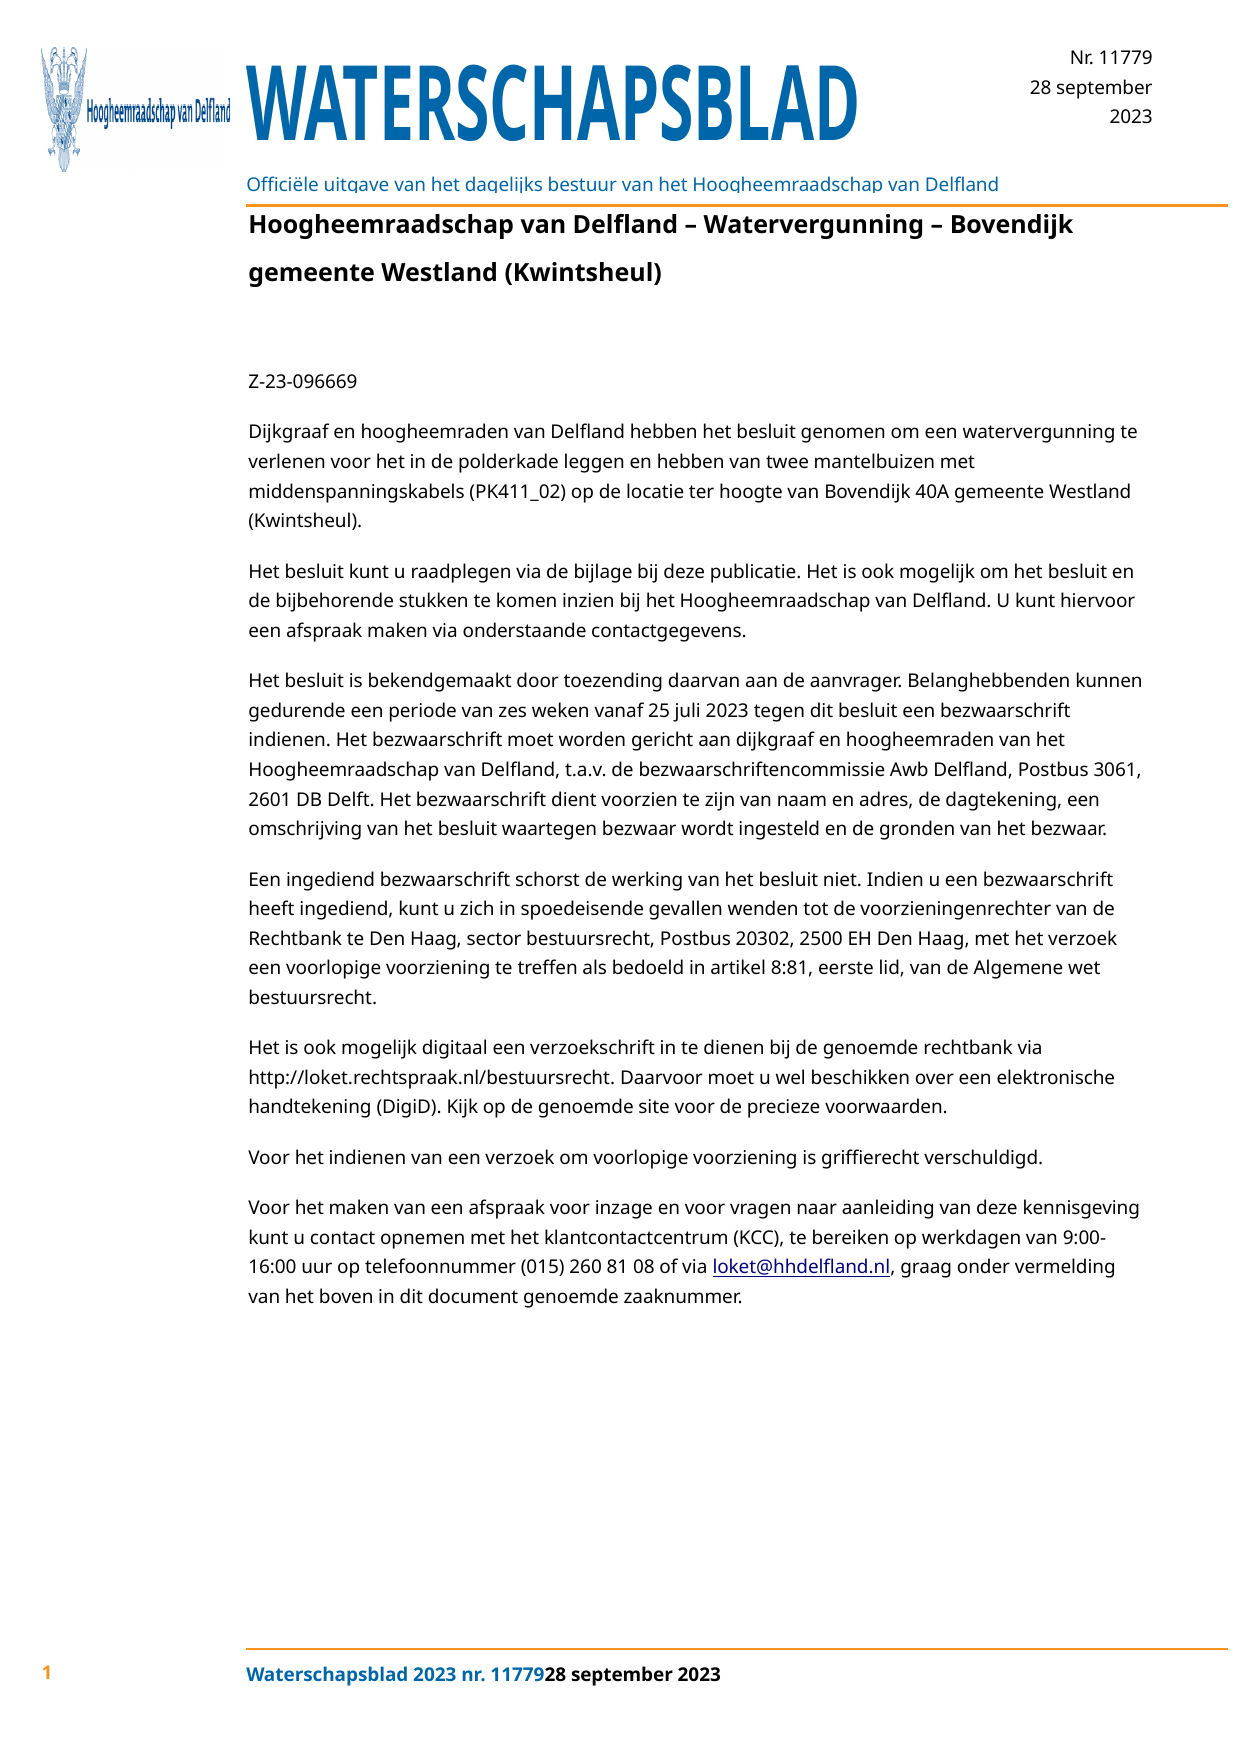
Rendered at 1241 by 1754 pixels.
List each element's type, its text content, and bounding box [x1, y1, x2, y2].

picture [41, 47, 231, 172]
text Hoogheemraadschap van Delfland – Watervergunning – Bovendijk gemeente Westland (Kwintsheul) [248, 207, 1152, 288]
text Dijkgraaf en hoogheemraden van Delfland hebben het besluit genomen om een watervergunning te verlenen voor het in de polderkade leggen en hebben van twee mantelbuizen met middenspanningskabels (PK411_02) op de locatie ter hoogte van Bovendijk 40A gemeente Westland (Kwintsheul). [248, 419, 1152, 533]
text Een ingediend bezwaarschrift schorst de werking van het besluit niet. Indien u een bezwaarschrift heeft ingediend, kunt u zich in spoedeisende gevallen wenden tot de voorzieningenrechter van de Rechtbank te Den Haag, sector bestuursrecht, Postbus 20302, 2500 EH Den Haag, met het verzoek een voorlopige voorziening te treffen als bedoeld in artikel 8:81, eerste lid, van de Algemene wet bestuursrecht. [248, 866, 1152, 1010]
text Het besluit is bekendgemaakt door toezending daarvan aan de aanvrager. Belanghebbenden kunnen gedurende een periode van zes weken vanaf 25 juli 2023 tegen dit besluit een bezwaarschrift indienen. Het bezwaarschrift moet worden gericht aan dijkgraaf en hoogheemraden van het Hoogheemraadschap van Delfland, t.a.v. de bezwaarschriftencommissie Awb Delfland, Postbus 3061, 2601 DB Delft. Het bezwaarschrift dient voorzien te zijn van naam en adres, de dagtekening, een omschrijving van het besluit waartegen bezwaar wordt ingesteld en de gronden van het bezwaar. [248, 667, 1152, 841]
text Z-23-096669 [248, 368, 1152, 394]
text Voor het indienen van een verzoek om voorlopige voorziening is griffierecht verschuldigd. [248, 1144, 1152, 1170]
text Het is ook mogelijk digitaal een verzoekschrift in te dienen bij de genoemde rechtbank via http://loket.rechtspraak.nl/bestuursrecht. Daarvoor moet u wel beschikken over een elektronische handtekening (DigiD). Kijk op de genoemde site voor de precieze voorwaarden. [248, 1034, 1152, 1119]
text Voor het maken van een afspraak voor inzage en voor vragen naar aanleiding van deze kennisgeving kunt u contact opnemen met het klantcontactcentrum (KCC), te bereiken op werkdagen van 9:00-16:00 uur op telefoonnummer (015) 260 81 08 of via loket@hhdelfland.nl, graag onder vermelding van het boven in dit document genoemde zaaknummer. [248, 1194, 1152, 1309]
text Het besluit kunt u raadplegen via de bijlage bij deze publicatie. Het is ook mogelijk om het besluit en de bijbehorende stukken te komen inzien bij het Hoogheemraadschap van Delfland. U kunt hiervoor een afspraak maken via onderstaande contactgegevens. [248, 558, 1152, 643]
